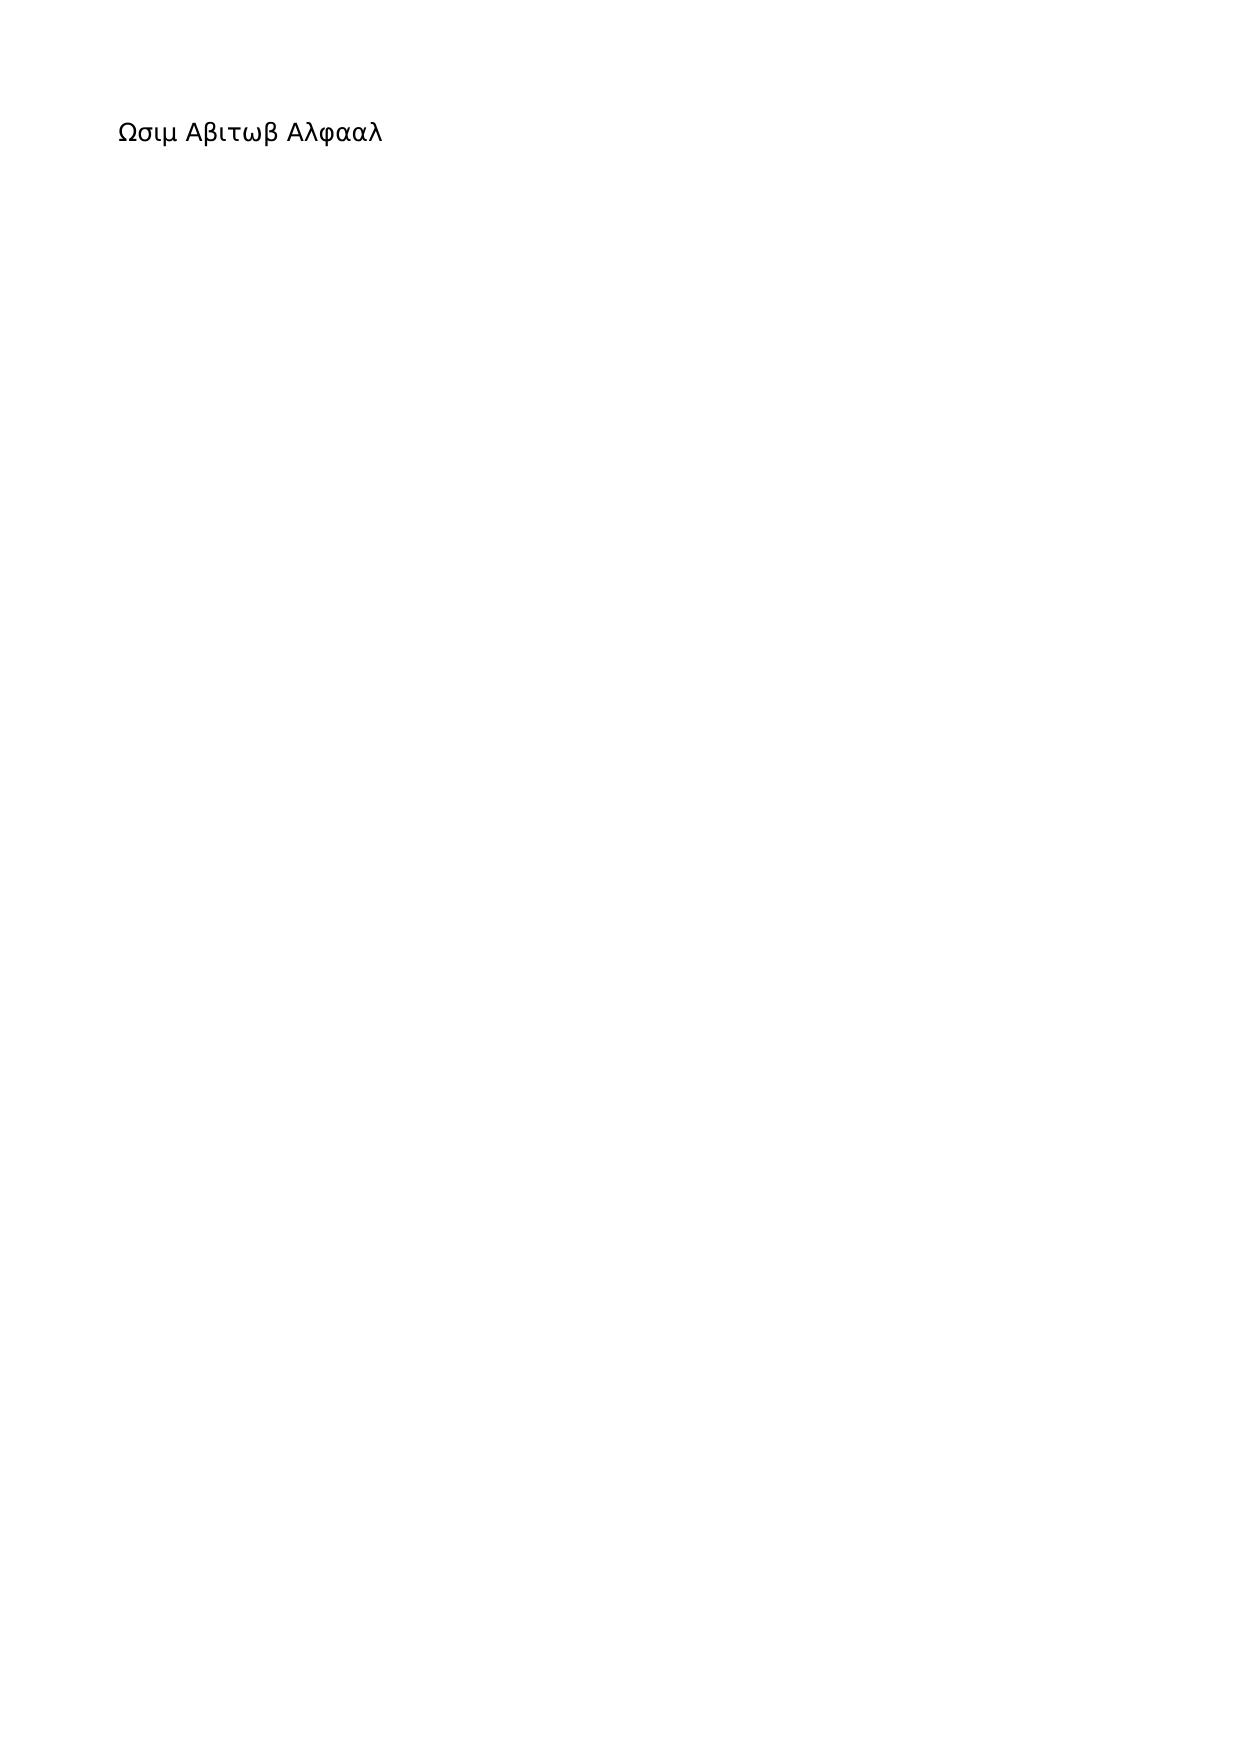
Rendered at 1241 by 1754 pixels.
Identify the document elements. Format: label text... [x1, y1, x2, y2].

text Ωσιμ Αβιτωβ Αλφααλ [118, 118, 1122, 147]
